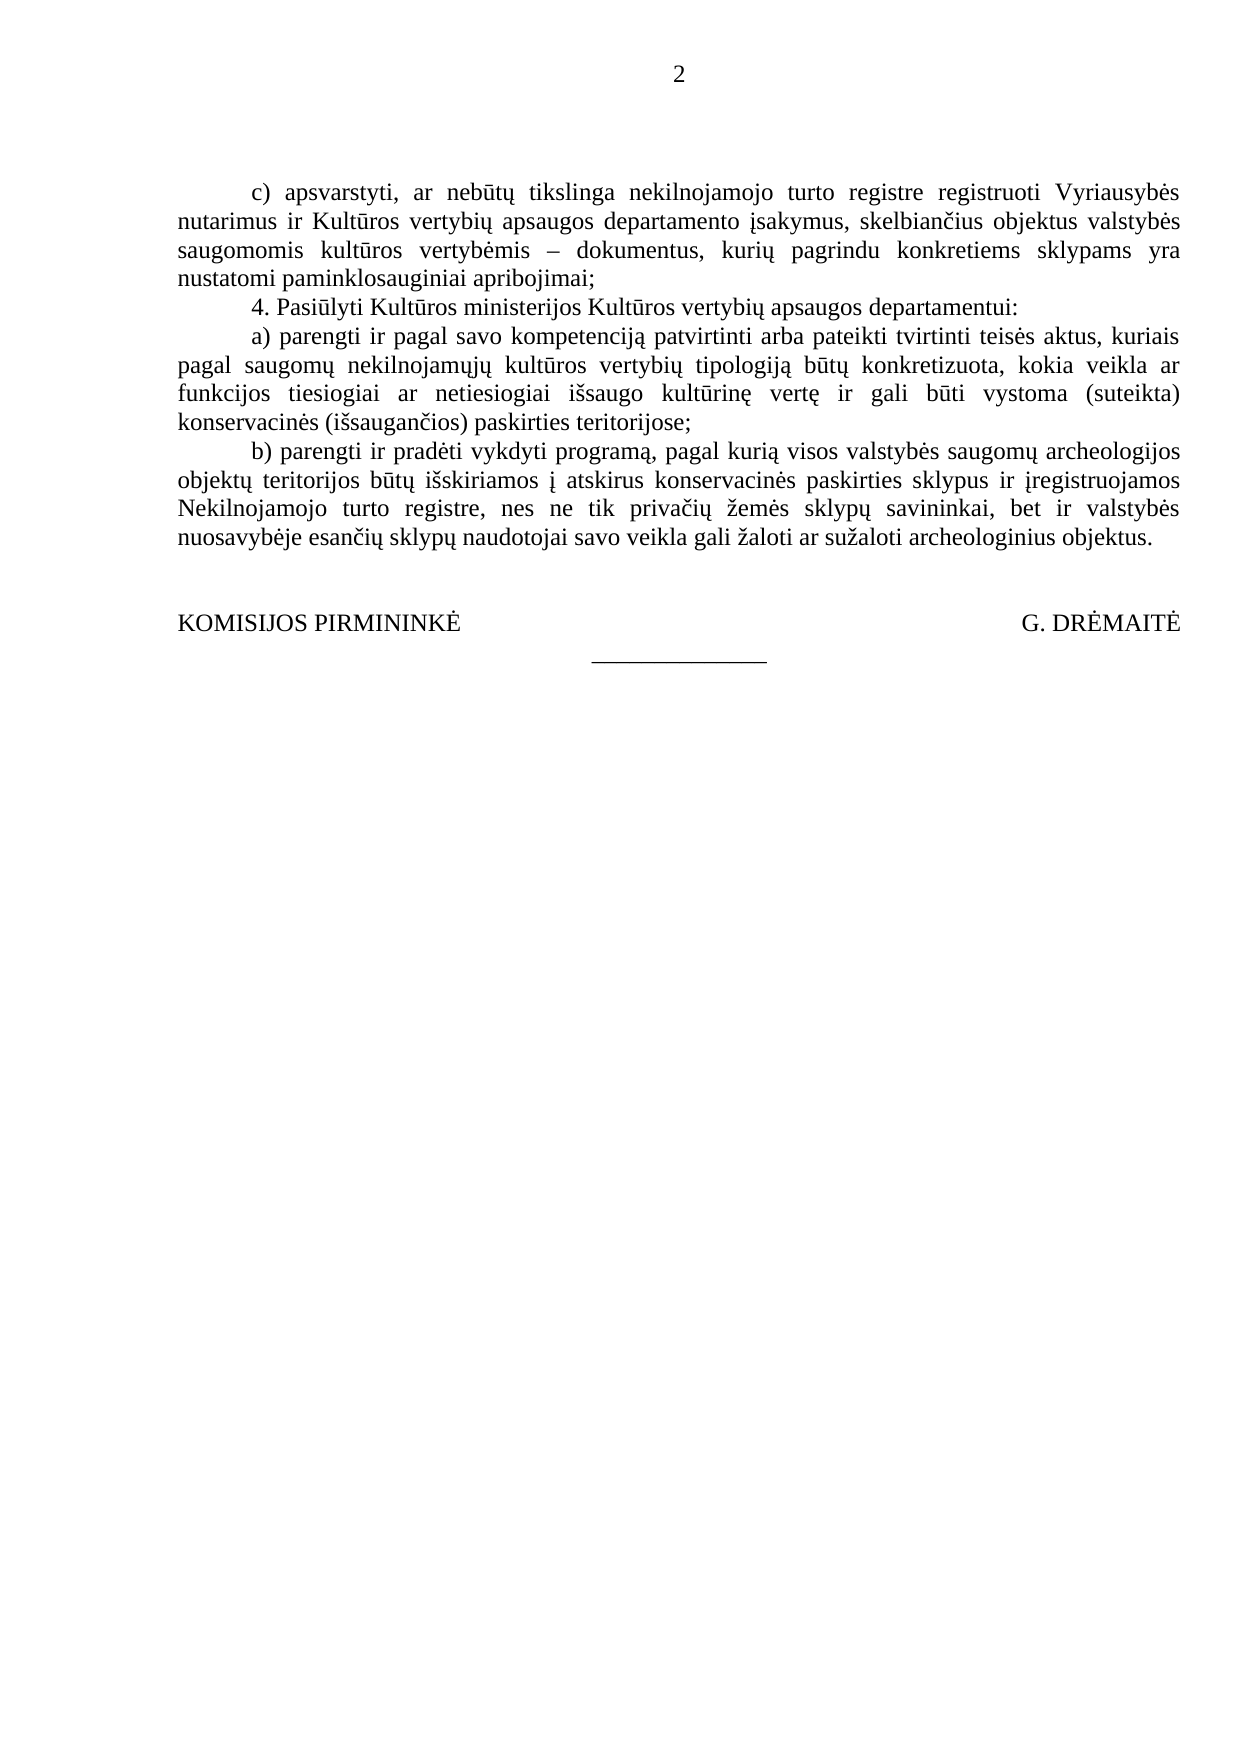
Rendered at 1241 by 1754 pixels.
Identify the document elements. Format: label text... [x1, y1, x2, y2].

text Komisijos pirmininkė G. Drėmaitė [177, 608, 1181, 637]
text c) apsvarstyti, ar nebūtų tikslinga nekilnojamojo turto registre registruoti Vyriausybės nutarimus ir Kultūros vertybių apsaugos departamento įsakymus, skelbiančius objektus valstybės saugomomis kultūros vertybėmis – dokumentus, kurių pagrindu konkretiems sklypams yra nustatomi paminklosauginiai apribojimai; [177, 177, 1181, 292]
text ______________ [177, 637, 1181, 666]
text b) parengti ir pradėti vykdyti programą, pagal kurią visos valstybės saugomų archeologijos objektų teritorijos būtų išskiriamos į atskirus konservacinės paskirties sklypus ir įregistruojamos Nekilnojamojo turto registre, nes ne tik privačių žemės sklypų savininkai, bet ir valstybės nuosavybėje esančių sklypų naudotojai savo veikla gali žaloti ar sužaloti archeologinius objektus. [177, 436, 1181, 551]
text a) parengti ir pagal savo kompetenciją patvirtinti arba pateikti tvirtinti teisės aktus, kuriais pagal saugomų nekilnojamųjų kultūros vertybių tipologiją būtų konkretizuota, kokia veikla ar funkcijos tiesiogiai ar netiesiogiai išsaugo kultūrinę vertę ir gali būti vystoma (suteikta) konservacinės (išsaugančios) paskirties teritorijose; [177, 321, 1181, 436]
text 4. Pasiūlyti Kultūros ministerijos Kultūros vertybių apsaugos departamentui: [177, 292, 1181, 321]
